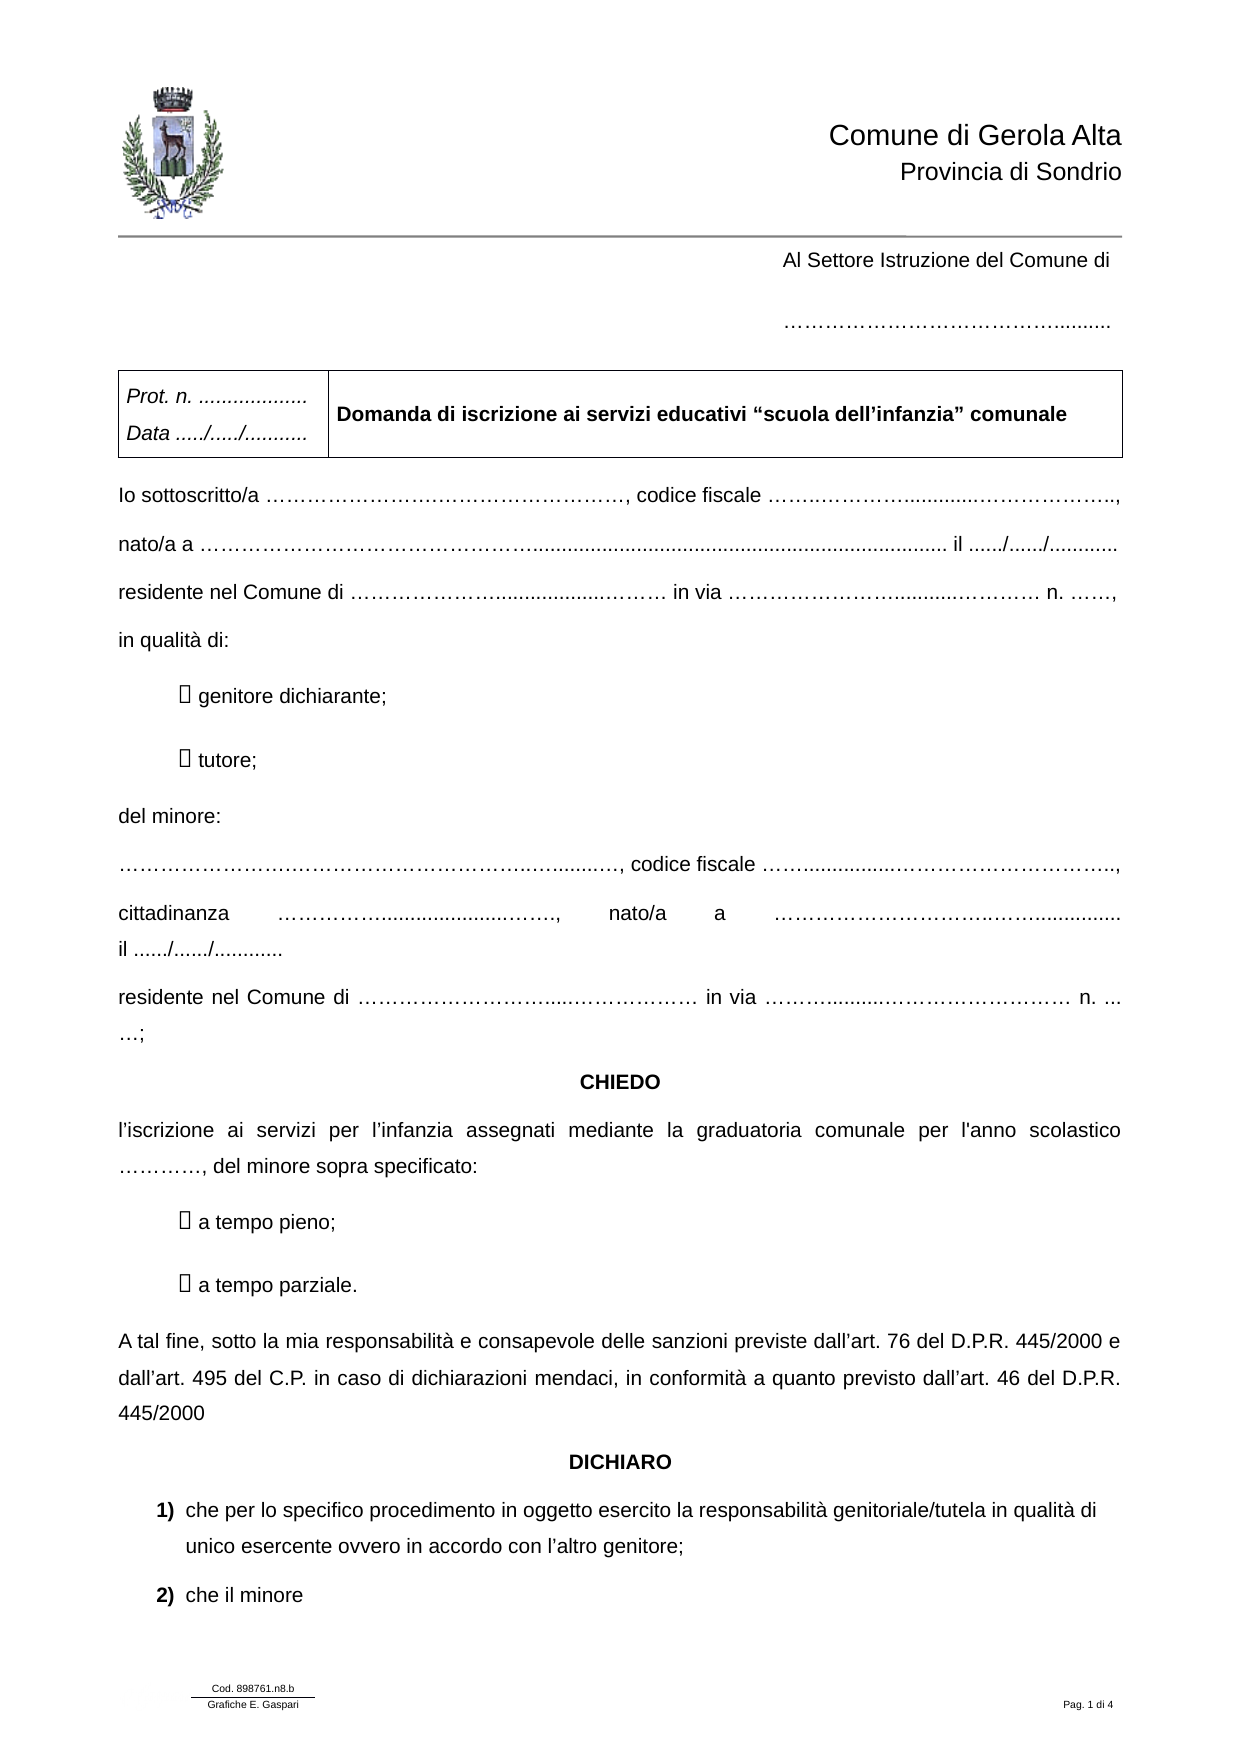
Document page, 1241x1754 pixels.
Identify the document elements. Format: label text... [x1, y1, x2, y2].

text CHIEDO [118, 1069, 1122, 1093]
text  tutore; [177, 740, 1122, 774]
text  genitore dichiarante; [177, 677, 1122, 711]
table_header Prot. n. ................... Data ...../...../........... [119, 371, 328, 457]
table_header Domanda di iscrizione ai servizi educativi “scuola dell’infanzia” comunale [329, 371, 1122, 457]
text DICHIARO [118, 1450, 1122, 1474]
text …………………….……………………………..…........…, codice fiscale ……................………………………….., [118, 852, 1122, 876]
text Comune di Gerola Alta [224, 118, 1122, 152]
text nato/a a …………………………………………........................................................................ il ....../....../............ [118, 531, 1122, 555]
text del minore: [118, 804, 1122, 828]
text  a tempo parziale. [177, 1266, 1122, 1300]
text residente nel Comune di …………………...................……… in via ……………………...........………… n. ……, [118, 580, 1122, 604]
text Io sottoscritto/a …………………….………………………, codice fiscale ……..………….............……………….., [118, 483, 1122, 507]
text l’iscrizione ai servizi per l’infanzia assegnati mediante la graduatoria comunale per l'anno scolastico …………, del minore sopra specificato: [118, 1118, 1122, 1178]
text Al Settore Istruzione del Comune di [118, 248, 1122, 272]
list che per lo specifico procedimento in oggetto esercito la responsabilità genitoriale/tutela in qualità di unico esercente ovvero in accordo con l’altro genitore; [156, 1498, 1122, 1558]
text in qualità di: [118, 628, 1122, 652]
text residente nel Comune di ……………………….....……………… in via ………..........……………………… n. ...…; [118, 985, 1122, 1045]
text ………………………………….......... [118, 309, 1122, 333]
picture [122, 87, 224, 219]
text Nell'elenco degli allegati [242, 213, 602, 235]
text  a tempo pieno; [177, 1202, 1122, 1236]
list che il minore [156, 1582, 1122, 1606]
text Provincia di Sondrio [224, 157, 1122, 185]
text cittadinanza ……………......................……., nato/a a …………………………..……............... il ....../....../............ [118, 901, 1122, 961]
text A tal fine, sotto la mia responsabilità e consapevole delle sanzioni previste dall’art. 76 del D.P.R. 445/2000 e dall’art. 495 del C.P. in caso di dichiarazioni mendaci, in conformità a quanto previsto dall’art. 46 del D.P.R. 445/2000 [118, 1329, 1122, 1425]
